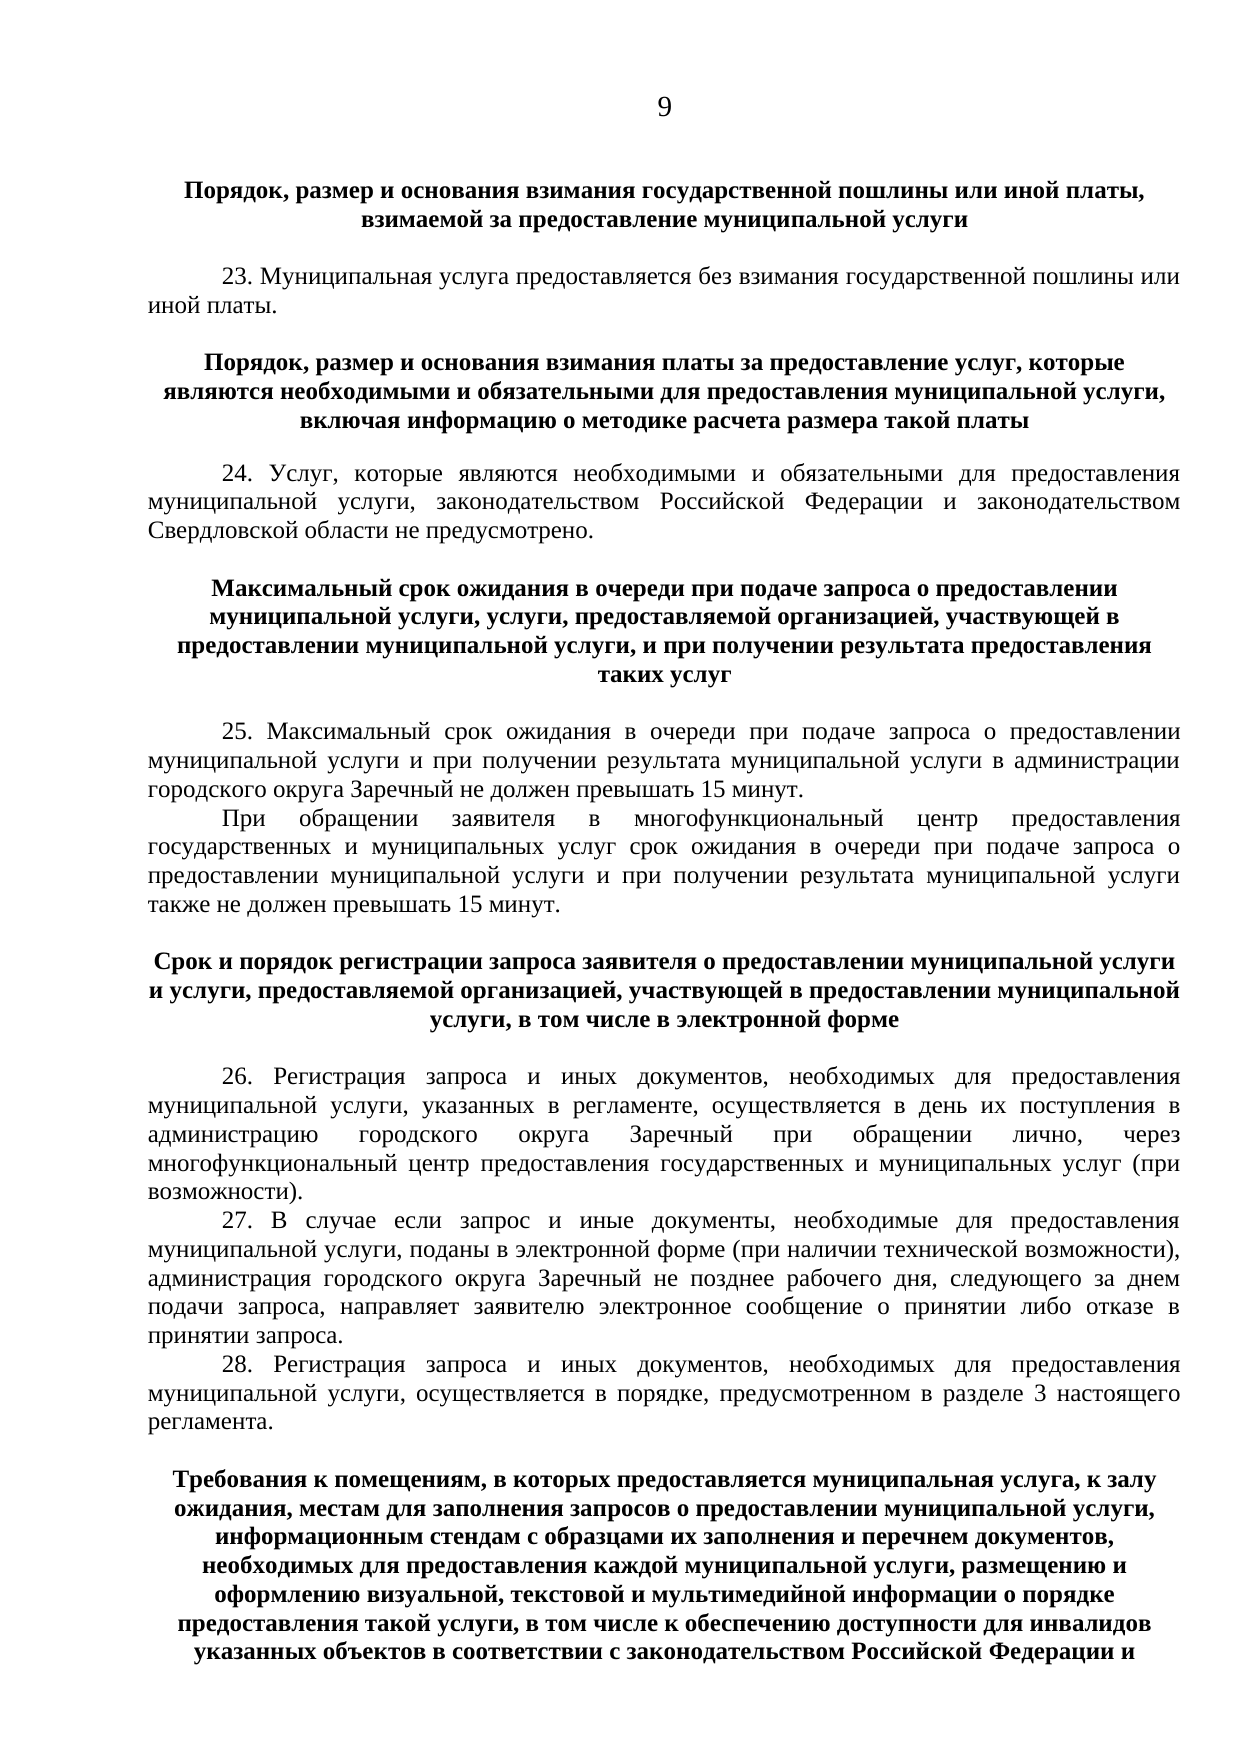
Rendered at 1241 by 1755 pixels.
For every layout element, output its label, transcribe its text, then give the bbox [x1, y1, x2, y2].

title Срок и порядок регистрации запроса заявителя о предоставлении муниципальной услуги и услуги, предоставляемой организацией, участвующей в предоставлении муниципальной услуги, в том числе в электронной форме [148, 946, 1181, 1033]
text При обращении заявителя в многофункциональный центр предоставления государственных и муниципальных услуг срок ожидания в очереди при подаче запроса о предоставлении муниципальной услуги и при получении результата муниципальной услуги также не должен превышать 15 минут. [148, 803, 1181, 918]
title Порядок, размер и основания взимания платы за предоставление услуг, которые являются необходимыми и обязательными для предоставления муниципальной услуги, включая информацию о методике расчета размера такой платы [148, 347, 1181, 434]
title Требования к помещениям, в которых предоставляется муниципальная услуга, к залу ожидания, местам для заполнения запросов о предоставлении муниципальной услуги, информационным стендам с образцами их заполнения и перечнем документов, необходимых для предоставления каждой муниципальной услуги, размещению и оформлению визуальной, текстовой и мультимедийной информации о порядке предоставления такой услуги, в том числе к обеспечению доступности для инвалидов указанных объектов в соответствии с законодательством Российской Федерации и [148, 1464, 1181, 1665]
text 26. Регистрация запроса и иных документов, необходимых для предоставления муниципальной услуги, указанных в регламенте, осуществляется в день их поступления в администрацию городского округа Заречный при обращении лично, через многофункциональный центр предоставления государственных и муниципальных услуг (при возможности). [148, 1061, 1181, 1205]
text 24. Услуг, которые являются необходимыми и обязательными для предоставления муниципальной услуги, законодательством Российской Федерации и законодательством Свердловской области не предусмотрено. [148, 458, 1181, 544]
title Порядок, размер и основания взимания государственной пошлины или иной платы, взимаемой за предоставление муниципальной услуги [148, 175, 1181, 232]
title Максимальный срок ожидания в очереди при подаче запроса о предоставлении муниципальной услуги, услуги, предоставляемой организацией, участвующей в предоставлении муниципальной услуги, и при получении результата предоставления таких услуг [148, 573, 1181, 688]
text 27. В случае если запрос и иные документы, необходимые для предоставления муниципальной услуги, поданы в электронной форме (при наличии технической возможности), администрация городского округа Заречный не позднее рабочего дня, следующего за днем подачи запроса, направляет заявителю электронное сообщение о принятии либо отказе в принятии запроса. [148, 1205, 1181, 1349]
text 23. Муниципальная услуга предоставляется без взимания государственной пошлины или иной платы. [148, 261, 1181, 319]
text 28. Регистрация запроса и иных документов, необходимых для предоставления муниципальной услуги, осуществляется в порядке, предусмотренном в разделе 3 настоящего регламента. [148, 1349, 1181, 1435]
text 25. Максимальный срок ожидания в очереди при подаче запроса о предоставлении муниципальной услуги и при получении результата муниципальной услуги в администрации городского округа Заречный не должен превышать 15 минут. [148, 716, 1181, 803]
